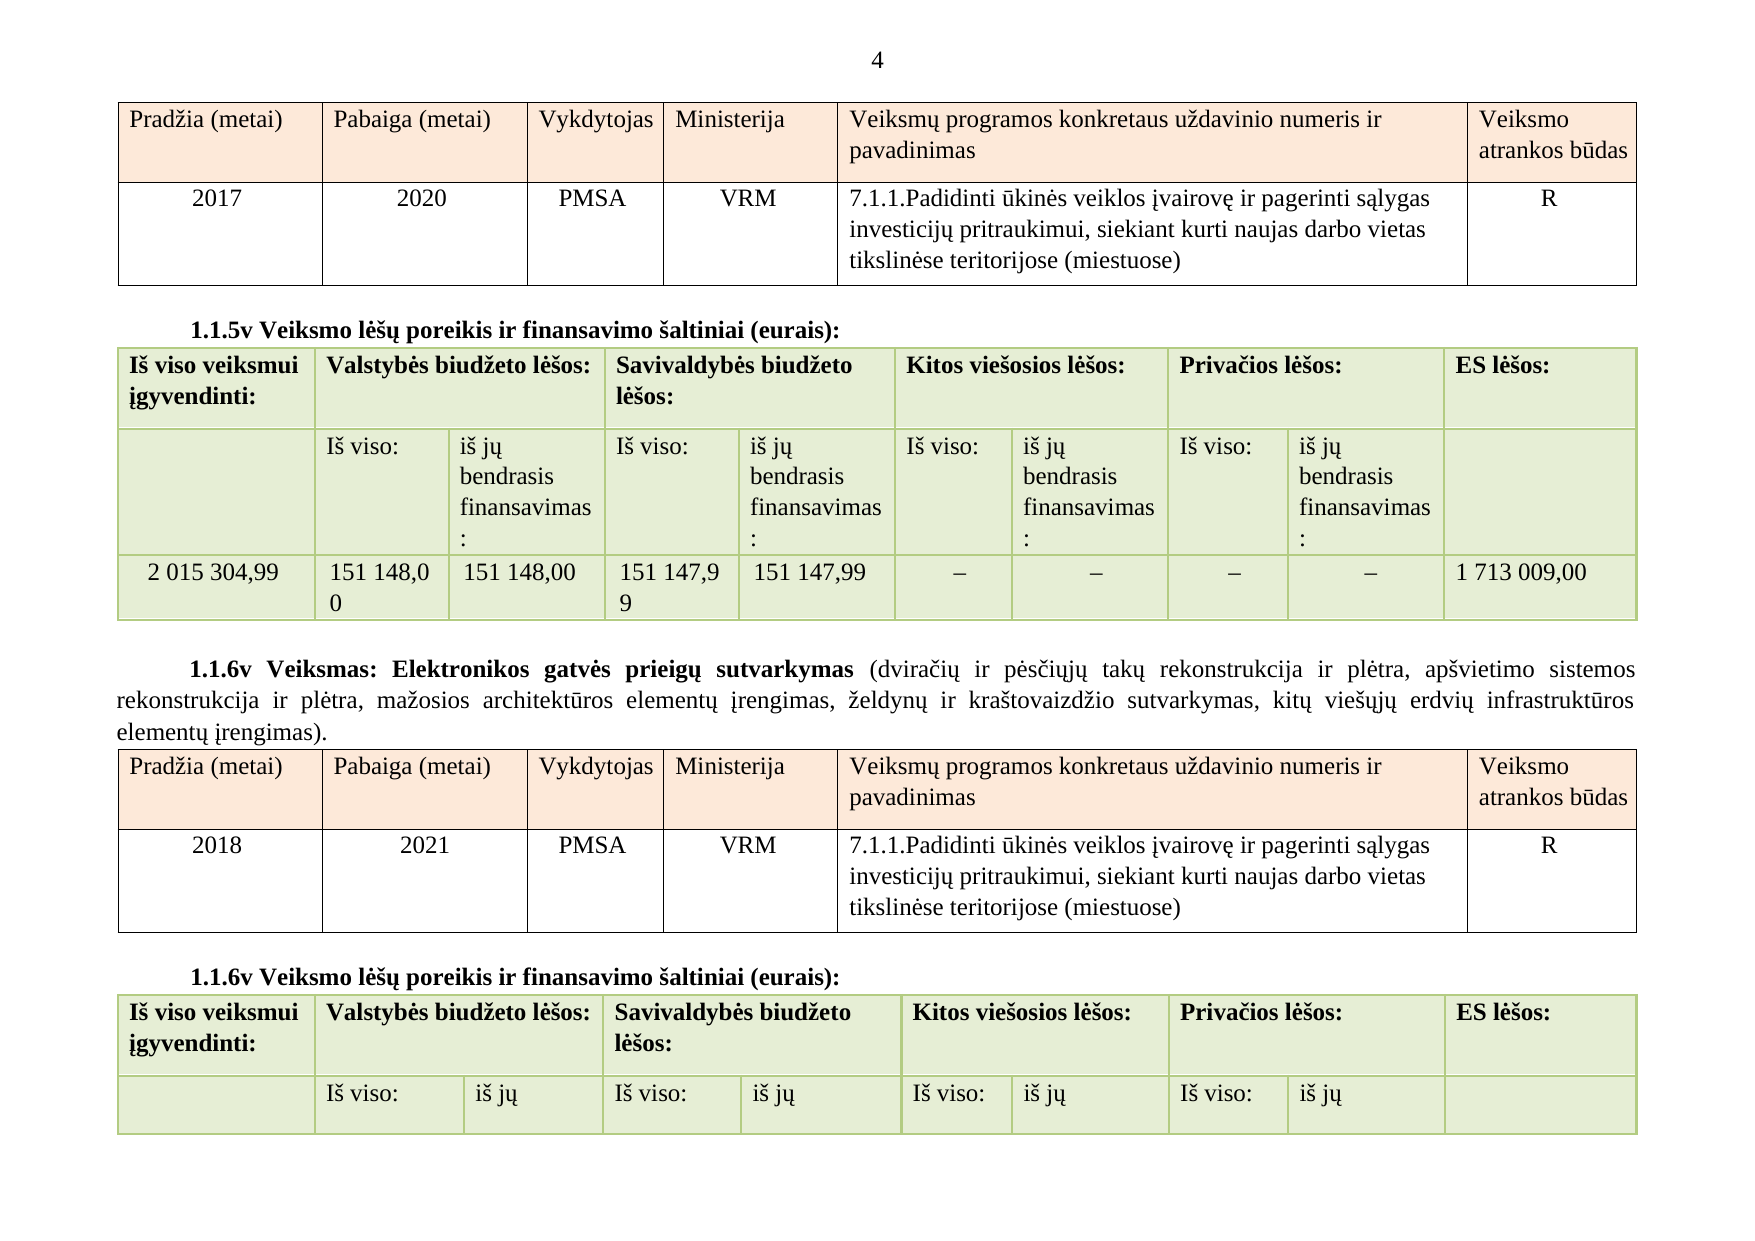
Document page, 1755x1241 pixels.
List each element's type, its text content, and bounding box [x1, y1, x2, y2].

table_cell iš jų bendrasis finansavimas: [450, 430, 604, 554]
table_header Ministerija [664, 103, 837, 182]
table_header Veiksmo atrankos būdas [1468, 103, 1636, 182]
table_header Privačios lėšos: [1169, 349, 1443, 427]
table_cell 151 148,00 [316, 556, 448, 618]
table_cell Iš viso: [604, 1077, 740, 1133]
table_cell PMSA [528, 183, 663, 285]
table_cell iš jų bendrasis finansavimas: [1013, 430, 1167, 554]
table_header Savivaldybės biudžeto lėšos: [606, 349, 894, 427]
table_cell [1445, 430, 1635, 554]
table_cell 2 015 304,99 [119, 556, 314, 618]
table_header Veiksmų programos konkretaus uždavinio numeris ir pavadinimas [838, 750, 1467, 829]
table_header Iš viso veiksmui įgyvendinti: [119, 996, 314, 1074]
table_cell Iš viso: [903, 1077, 1011, 1133]
table_header Veiksmų programos konkretaus uždavinio numeris ir pavadinimas [838, 103, 1467, 182]
table_cell iš jų [1289, 1077, 1444, 1133]
table_cell R [1468, 183, 1636, 285]
table_cell 2017 [119, 183, 322, 285]
table_cell 151 147,99 [740, 556, 894, 618]
table_header Kitos viešosios lėšos: [896, 349, 1167, 427]
table_cell R [1468, 830, 1636, 932]
table_header Valstybės biudžeto lėšos: [316, 996, 602, 1074]
table_header Vykdytojas [528, 750, 663, 829]
table_cell Iš viso: [1170, 1077, 1287, 1133]
table_cell [119, 1077, 314, 1133]
table_header Vykdytojas [528, 103, 663, 182]
table_cell iš jų [742, 1077, 900, 1133]
table_cell VRM [664, 183, 837, 285]
text 1.1.5v Veiksmo lėšų poreikis ir finansavimo šaltiniai (eurais): [190, 315, 1636, 343]
table_cell iš jų bendrasis finansavimas: [1289, 430, 1443, 554]
table_cell 151 147,99 [606, 556, 738, 618]
table_header Valstybės biudžeto lėšos: [316, 349, 604, 427]
table_cell iš jų [1013, 1077, 1168, 1133]
table_cell Iš viso: [606, 430, 738, 554]
table_cell 2021 [323, 830, 527, 932]
table_header Pabaiga (metai) [323, 750, 527, 829]
table_cell Iš viso: [1169, 430, 1287, 554]
table_header Pabaiga (metai) [323, 103, 527, 182]
table_header ES lėšos: [1446, 996, 1635, 1074]
table_header Pradžia (metai) [119, 103, 322, 182]
table_cell – [896, 556, 1011, 618]
text 1.1.6v Veiksmas: Elektronikos gatvės prieigų sutvarkymas (dviračių ir pėsčiųjų takų rekonstrukcija ir plėtra, apšvietimo sistemos rekonstrukcija ir plėtra, mažosios architektūros elementų įrengimas, želdynų ir kraštovaizdžio sutvarkymas, kitų viešųjų erdvių infrastruktūros elementų įrengimas). [116, 654, 1636, 746]
table_header Ministerija [664, 750, 837, 829]
table_header Veiksmo atrankos būdas [1468, 750, 1636, 829]
table_cell Iš viso: [896, 430, 1011, 554]
table_header Pradžia (metai) [119, 750, 322, 829]
table_cell VRM [664, 830, 837, 932]
table_header Iš viso veiksmui įgyvendinti: [119, 349, 314, 427]
table_cell – [1169, 556, 1287, 618]
table_cell 7.1.1.Padidinti ūkinės veiklos įvairovę ir pagerinti sąlygas investicijų pritraukimui, siekiant kurti naujas darbo vietas tikslinėse teritorijose (miestuose) [838, 183, 1467, 285]
table_cell – [1013, 556, 1167, 618]
table_cell iš jų bendrasis finansavimas: [740, 430, 894, 554]
table_header Kitos viešosios lėšos: [903, 996, 1168, 1074]
table_cell 7.1.1.Padidinti ūkinės veiklos įvairovę ir pagerinti sąlygas investicijų pritraukimui, siekiant kurti naujas darbo vietas tikslinėse teritorijose (miestuose) [838, 830, 1467, 932]
table_header ES lėšos: [1445, 349, 1635, 427]
table_header Privačios lėšos: [1170, 996, 1444, 1074]
table_cell 2020 [323, 183, 527, 285]
table_cell [119, 430, 314, 554]
table_cell PMSA [528, 830, 663, 932]
table_cell iš jų [465, 1077, 602, 1133]
table_cell 151 148,00 [450, 556, 604, 618]
table_cell Iš viso: [316, 1077, 463, 1133]
table_cell Iš viso: [316, 430, 448, 554]
text 1.1.6v Veiksmo lėšų poreikis ir finansavimo šaltiniai (eurais): [190, 962, 1636, 991]
table_cell 1 713 009,00 [1445, 556, 1635, 618]
table_cell [1446, 1077, 1635, 1133]
table_cell 2018 [119, 830, 322, 932]
table_cell – [1289, 556, 1443, 618]
table_header Savivaldybės biudžeto lėšos: [604, 996, 900, 1074]
